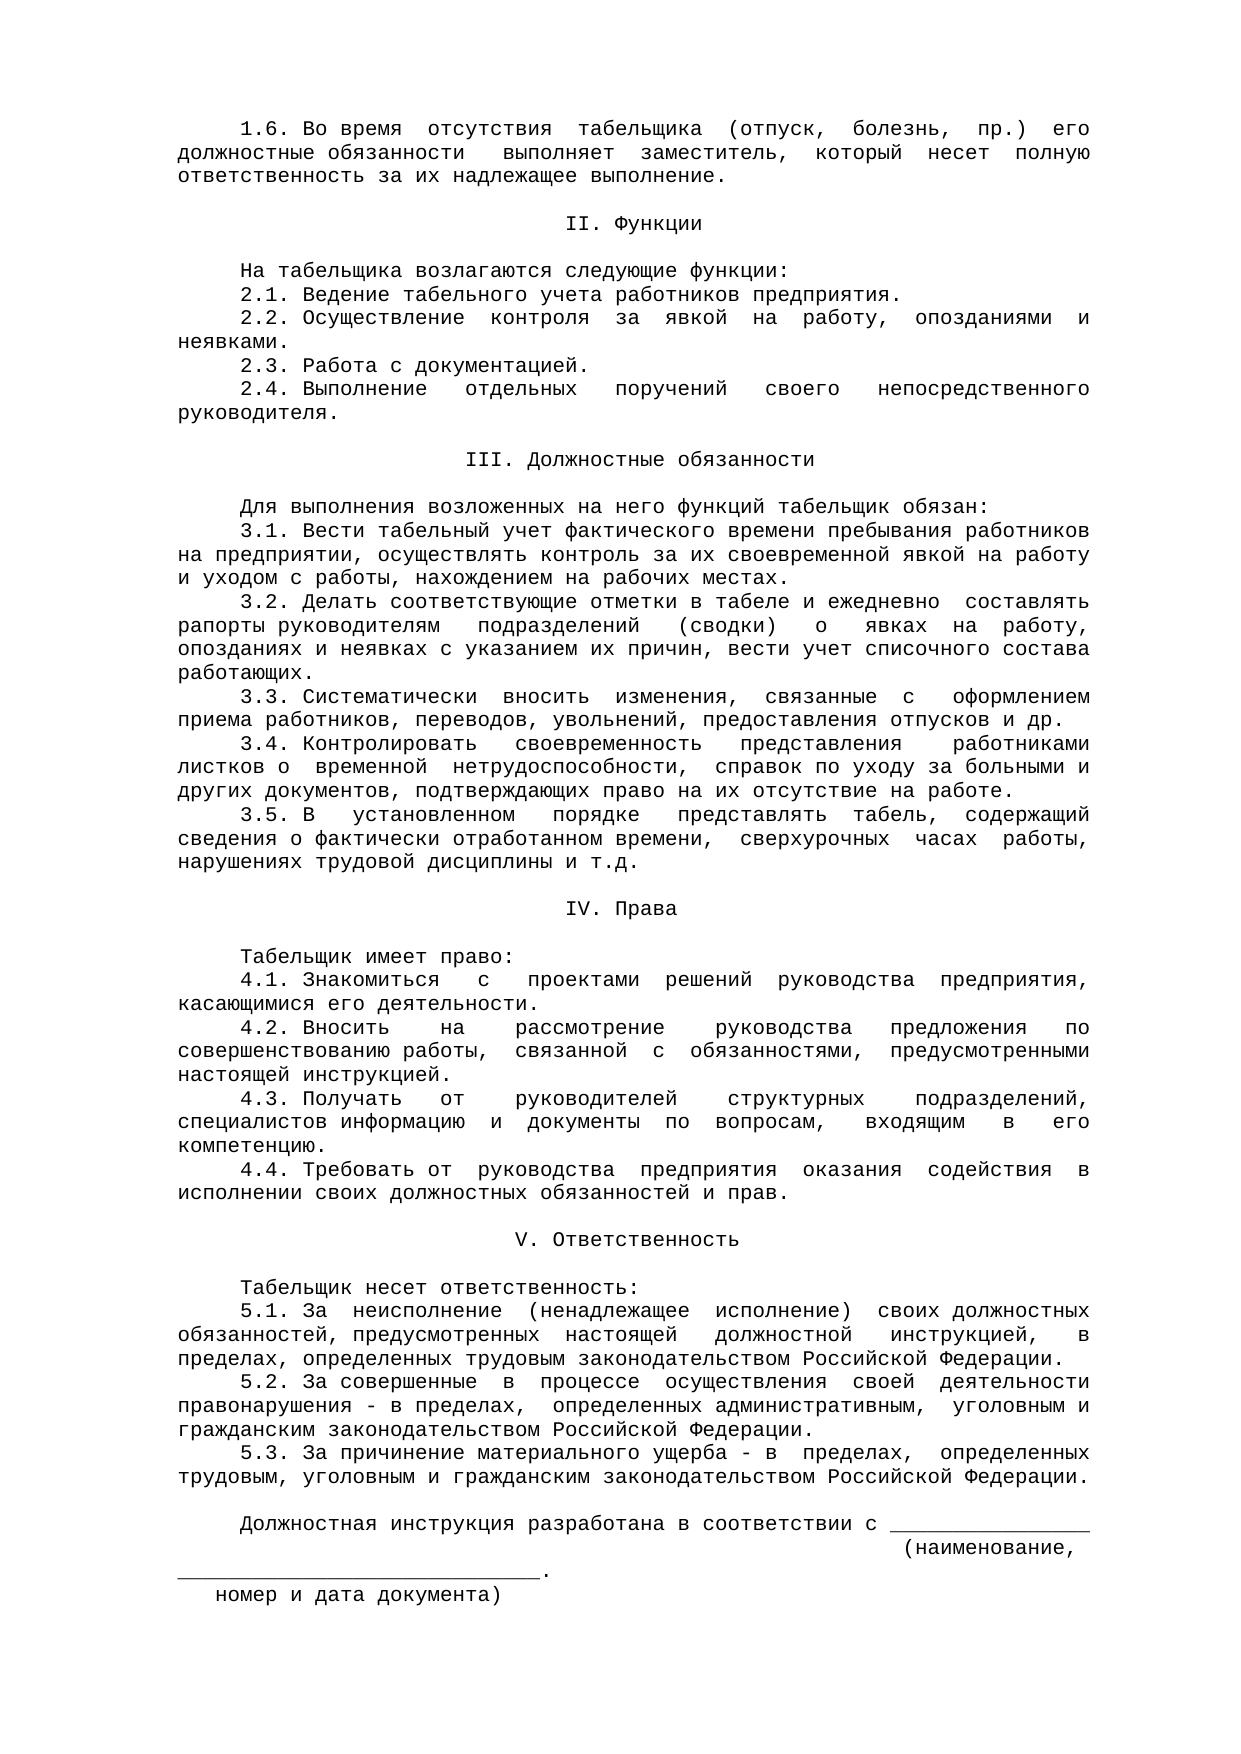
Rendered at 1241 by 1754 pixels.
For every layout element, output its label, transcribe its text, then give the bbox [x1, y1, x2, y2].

text опозданиях и неявках с указанием их причин, вести учет списочного состава [177, 638, 1152, 662]
text исполнении своих должностных обязанностей и прав. [177, 1182, 1152, 1206]
text IV. Права [177, 898, 1152, 922]
text других документов, подтверждающих право на их отсутствие на работе. [177, 780, 1152, 804]
text 3.4. Контролировать своевременность представления работниками [177, 733, 1152, 757]
text II. Функции [177, 213, 1152, 236]
text 3.5. В установленном порядке представлять табель, содержащий [177, 804, 1152, 827]
text нарушениях трудовой дисциплины и т.д. [177, 851, 1152, 875]
text 3.3. Систематически вносить изменения, связанные с оформлением [177, 686, 1152, 709]
text правонарушения - в пределах, определенных административным, уголовным и [177, 1395, 1152, 1419]
text Должностная инструкция разработана в соответствии с ________________ [177, 1513, 1152, 1537]
text 3.2. Делать соответствующие отметки в табеле и ежедневно составлять [177, 591, 1152, 615]
text На табельщика возлагаются следующие функции: [177, 260, 1152, 284]
text специалистов информацию и документы по вопросам, входящим в его [177, 1111, 1152, 1135]
text должностные обязанности выполняет заместитель, который несет полную [177, 142, 1152, 165]
text 3.1. Вести табельный учет фактического времени пребывания работников [177, 520, 1152, 544]
text 2.1. Ведение табельного учета работников предприятия. [177, 284, 1152, 307]
text 5.1. За неисполнение (ненадлежащее исполнение) своих должностных [177, 1300, 1152, 1324]
text компетенцию. [177, 1135, 1152, 1158]
text 4.4. Требовать от руководства предприятия оказания содействия в [177, 1158, 1152, 1182]
text ответственность за их надлежащее выполнение. [177, 165, 1152, 189]
text на предприятии, осуществлять контроль за их своевременной явкой на работу [177, 544, 1152, 567]
text 4.2. Вносить на рассмотрение руководства предложения по [177, 1017, 1152, 1040]
text 5.3. За причинение материального ущерба - в пределах, определенных [177, 1442, 1152, 1466]
text руководителя. [177, 402, 1152, 426]
text 2.3. Работа с документацией. [177, 354, 1152, 378]
text Для выполнения возложенных на него функций табельщик обязан: [177, 496, 1152, 520]
text Табельщик несет ответственность: [177, 1277, 1152, 1300]
text 4.1. Знакомиться с проектами решений руководства предприятия, [177, 969, 1152, 993]
text гражданским законодательством Российской Федерации. [177, 1419, 1152, 1442]
text совершенствованию работы, связанной с обязанностями, предусмотренными [177, 1040, 1152, 1064]
text 2.4. Выполнение отдельных поручений своего непосредственного [177, 378, 1152, 402]
text номер и дата документа) [177, 1584, 1152, 1608]
text сведения о фактически отработанном времени, сверхурочных часах работы, [177, 827, 1152, 851]
text работающих. [177, 662, 1152, 686]
text III. Должностные обязанности [177, 449, 1152, 473]
text 4.3. Получать от руководителей структурных подразделений, [177, 1088, 1152, 1111]
text приема работников, переводов, увольнений, предоставления отпусков и др. [177, 709, 1152, 733]
text _____________________________. [177, 1561, 1152, 1584]
text 5.2. За совершенные в процессе осуществления своей деятельности [177, 1371, 1152, 1395]
text настоящей инструкцией. [177, 1064, 1152, 1088]
text пределах, определенных трудовым законодательством Российской Федерации. [177, 1348, 1152, 1371]
text (наименование, [177, 1537, 1152, 1561]
text 1.6. Во время отсутствия табельщика (отпуск, болезнь, пр.) его [177, 118, 1152, 142]
text V. Ответственность [177, 1229, 1152, 1253]
text листков о временной нетрудоспособности, справок по уходу за больными и [177, 757, 1152, 780]
text 2.2. Осуществление контроля за явкой на работу, опозданиями и [177, 307, 1152, 331]
text рапорты руководителям подразделений (сводки) о явках на работу, [177, 615, 1152, 638]
text и уходом с работы, нахождением на рабочих местах. [177, 567, 1152, 591]
text неявками. [177, 331, 1152, 354]
text касающимися его деятельности. [177, 993, 1152, 1017]
text обязанностей, предусмотренных настоящей должностной инструкцией, в [177, 1324, 1152, 1348]
text Табельщик имеет право: [177, 946, 1152, 969]
text трудовым, уголовным и гражданским законодательством Российской Федерации. [177, 1466, 1152, 1489]
